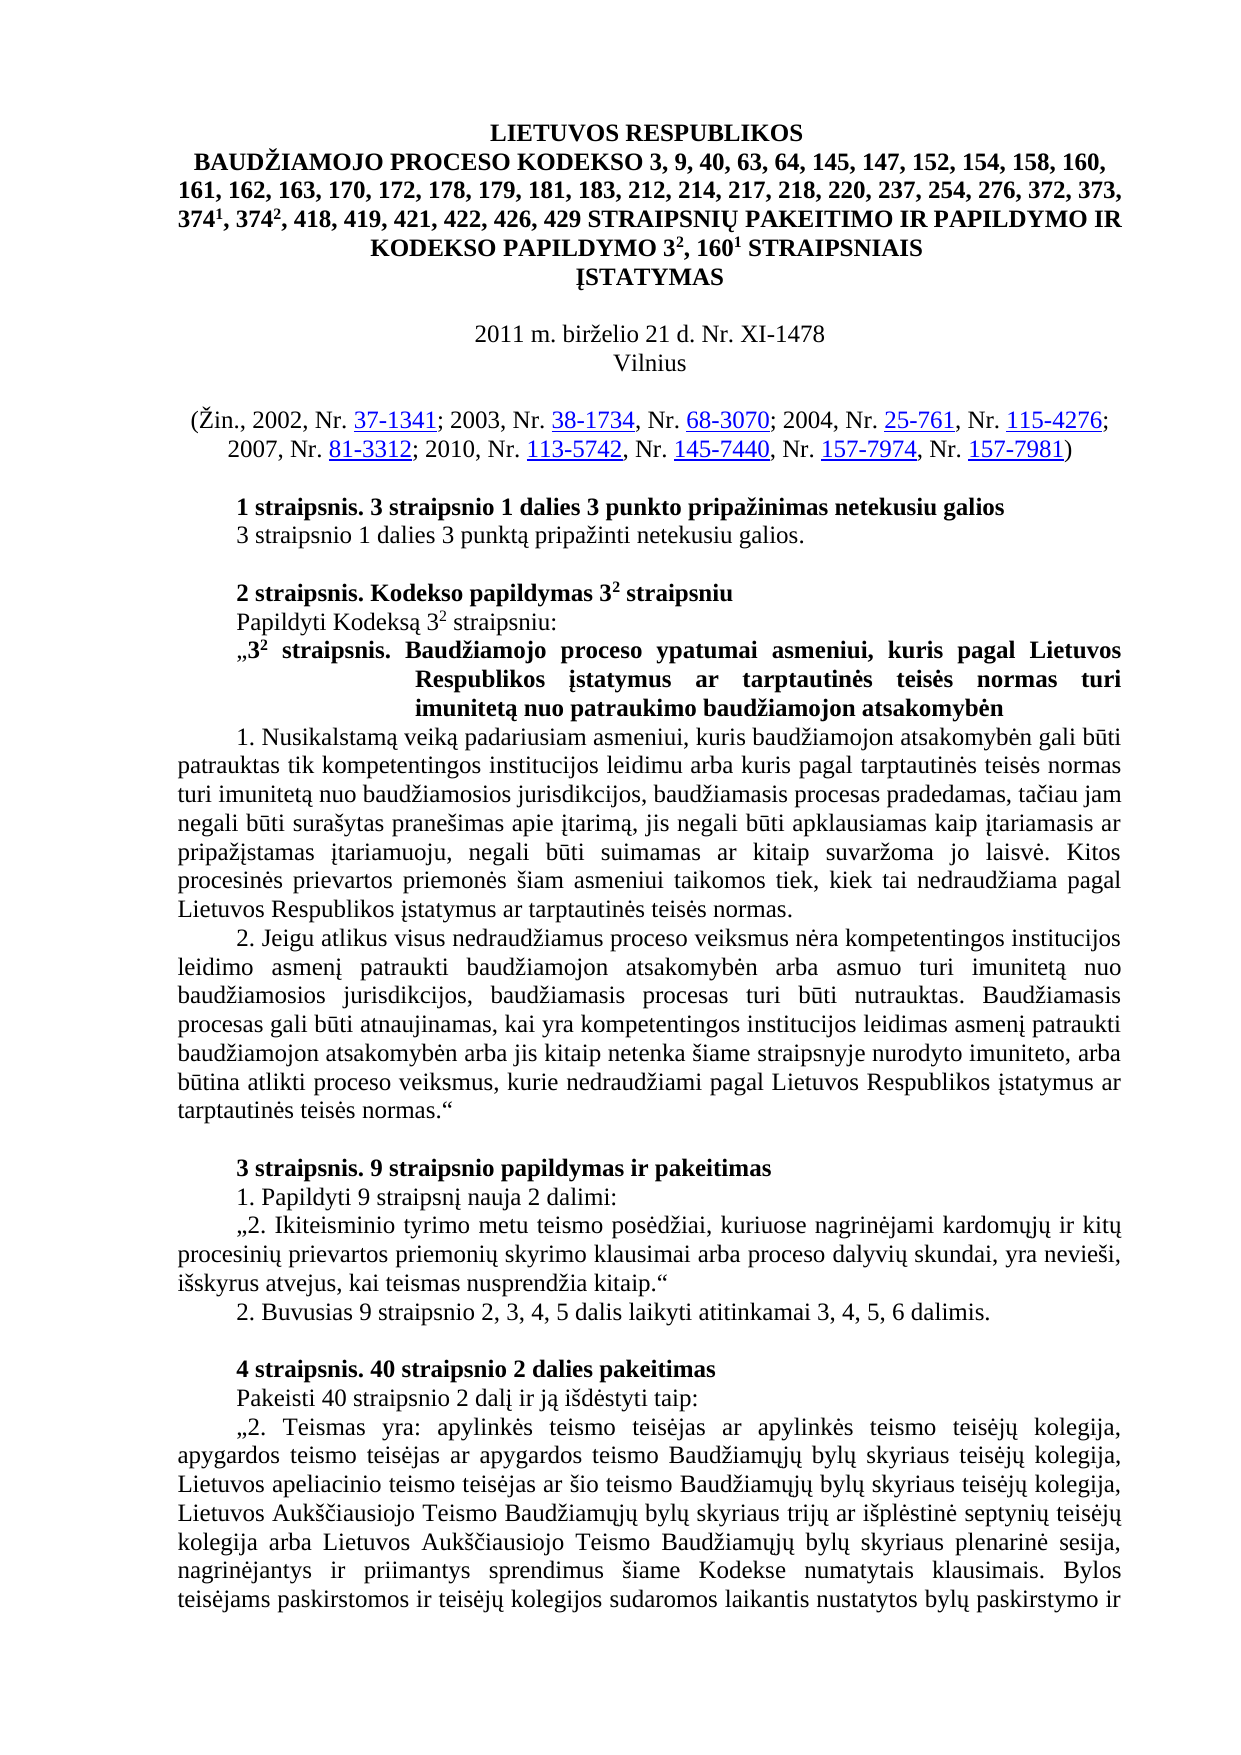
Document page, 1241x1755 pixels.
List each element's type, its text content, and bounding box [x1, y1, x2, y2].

text 2 straipsnis. Kodekso papildymas 32 straipsniu [177, 578, 1122, 607]
text 3 straipsnio 1 dalies 3 punktą pripažinti netekusiu galios. [177, 521, 1122, 549]
text (Žin., 2002, Nr. 37-1341; 2003, Nr. 38-1734, Nr. 68-3070; 2004, Nr. 25-761, Nr. 115-4276; 2007, Nr. 81-3312; 2010, Nr. 113-5742, Nr. 145-7440, Nr. 157-7974, Nr. 157-7981) [177, 406, 1122, 463]
text Vilnius [177, 348, 1122, 377]
text 1. Papildyti 9 straipsnį nauja 2 dalimi: [177, 1182, 1122, 1211]
text ĮSTATYMAS [177, 262, 1122, 291]
text 3 straipsnis. 9 straipsnio papildymas ir pakeitimas [177, 1153, 1122, 1182]
text Pakeisti 40 straipsnio 2 dalį ir ją išdėstyti taip: [177, 1383, 1122, 1412]
text „2. Ikiteisminio tyrimo metu teismo posėdžiai, kuriuose nagrinėjami kardomųjų ir kitų procesinių prievartos priemonių skyrimo klausimai arba proceso dalyvių skundai, yra nevieši, išskyrus atvejus, kai teismas nusprendžia kitaip.“ [177, 1211, 1122, 1297]
text 2. Buvusias 9 straipsnio 2, 3, 4, 5 dalis laikyti atitinkamai 3, 4, 5, 6 dalimis. [177, 1297, 1122, 1326]
text 1. Nusikalstamą veiką padariusiam asmeniui, kuris baudžiamojon atsakomybėn gali būti patrauktas tik kompetentingos institucijos leidimu arba kuris pagal tarptautinės teisės normas turi imunitetą nuo baudžiamosios jurisdikcijos, baudžiamasis procesas pradedamas, tačiau jam negali būti surašytas pranešimas apie įtarimą, jis negali būti apklausiamas kaip įtariamasis ar pripažįstamas įtariamuoju, negali būti suimamas ar kitaip suvaržoma jo laisvė. Kitos procesinės prievartos priemonės šiam asmeniui taikomos tiek, kiek tai nedraudžiama pagal Lietuvos Respublikos įstatymus ar tarptautinės teisės normas. [177, 722, 1122, 923]
text „2. Teismas yra: apylinkės teismo teisėjas ar apylinkės teismo teisėjų kolegija, apygardos teismo teisėjas ar apygardos teismo Baudžiamųjų bylų skyriaus teisėjų kolegija, Lietuvos apeliacinio teismo teisėjas ar šio teismo Baudžiamųjų bylų skyriaus teisėjų kolegija, Lietuvos Aukščiausiojo Teismo Baudžiamųjų bylų skyriaus trijų ar išplėstinė septynių teisėjų kolegija arba Lietuvos Aukščiausiojo Teismo Baudžiamųjų bylų skyriaus plenarinė sesija, nagrinėjantys ir priimantys sprendimus šiame Kodekse numatytais klausimais. Bylos teisėjams paskirstomos ir teisėjų kolegijos sudaromos laikantis nustatytos bylų paskirstymo ir [177, 1412, 1122, 1613]
text 2011 m. birželio 21 d. Nr. XI-1478 [177, 319, 1122, 348]
text Papildyti Kodeksą 32 straipsniu: [177, 607, 1122, 636]
text 2. Jeigu atlikus visus nedraudžiamus proceso veiksmus nėra kompetentingos institucijos leidimo asmenį patraukti baudžiamojon atsakomybėn arba asmuo turi imunitetą nuo baudžiamosios jurisdikcijos, baudžiamasis procesas turi būti nutrauktas. Baudžiamasis procesas gali būti atnaujinamas, kai yra kompetentingos institucijos leidimas asmenį patraukti baudžiamojon atsakomybėn arba jis kitaip netenka šiame straipsnyje nurodyto imuniteto, arba būtina atlikti proceso veiksmus, kurie nedraudžiami pagal Lietuvos Respublikos įstatymus ar tarptautinės teisės normas.“ [177, 923, 1122, 1124]
text LIETUVOS RESPUBLIKOS [177, 118, 1122, 147]
text 1 straipsnis. 3 straipsnio 1 dalies 3 punkto pripažinimas netekusiu galios [177, 492, 1122, 521]
text BAUDŽIAMOJO PROCESO KODEKSO 3, 9, 40, 63, 64, 145, 147, 152, 154, 158, 160, 161, 162, 163, 170, 172, 178, 179, 181, 183, 212, 214, 217, 218, 220, 237, 254, 276, 372, 373, 3741, 3742, 418, 419, 421, 422, 426, 429 STRAIPSNIŲ PAKEITIMO IR PAPILDYMO IR KODEKSO PAPILDYMO 32, 1601 STRAIPSNIAIS [177, 147, 1122, 262]
text „32 straipsnis. Baudžiamojo proceso ypatumai asmeniui, kuris pagal Lietuvos Respublikos įstatymus ar tarptautinės teisės normas turi imunitetą nuo patraukimo baudžiamojon atsakomybėn [236, 636, 1122, 722]
text 4 straipsnis. 40 straipsnio 2 dalies pakeitimas [177, 1354, 1122, 1383]
